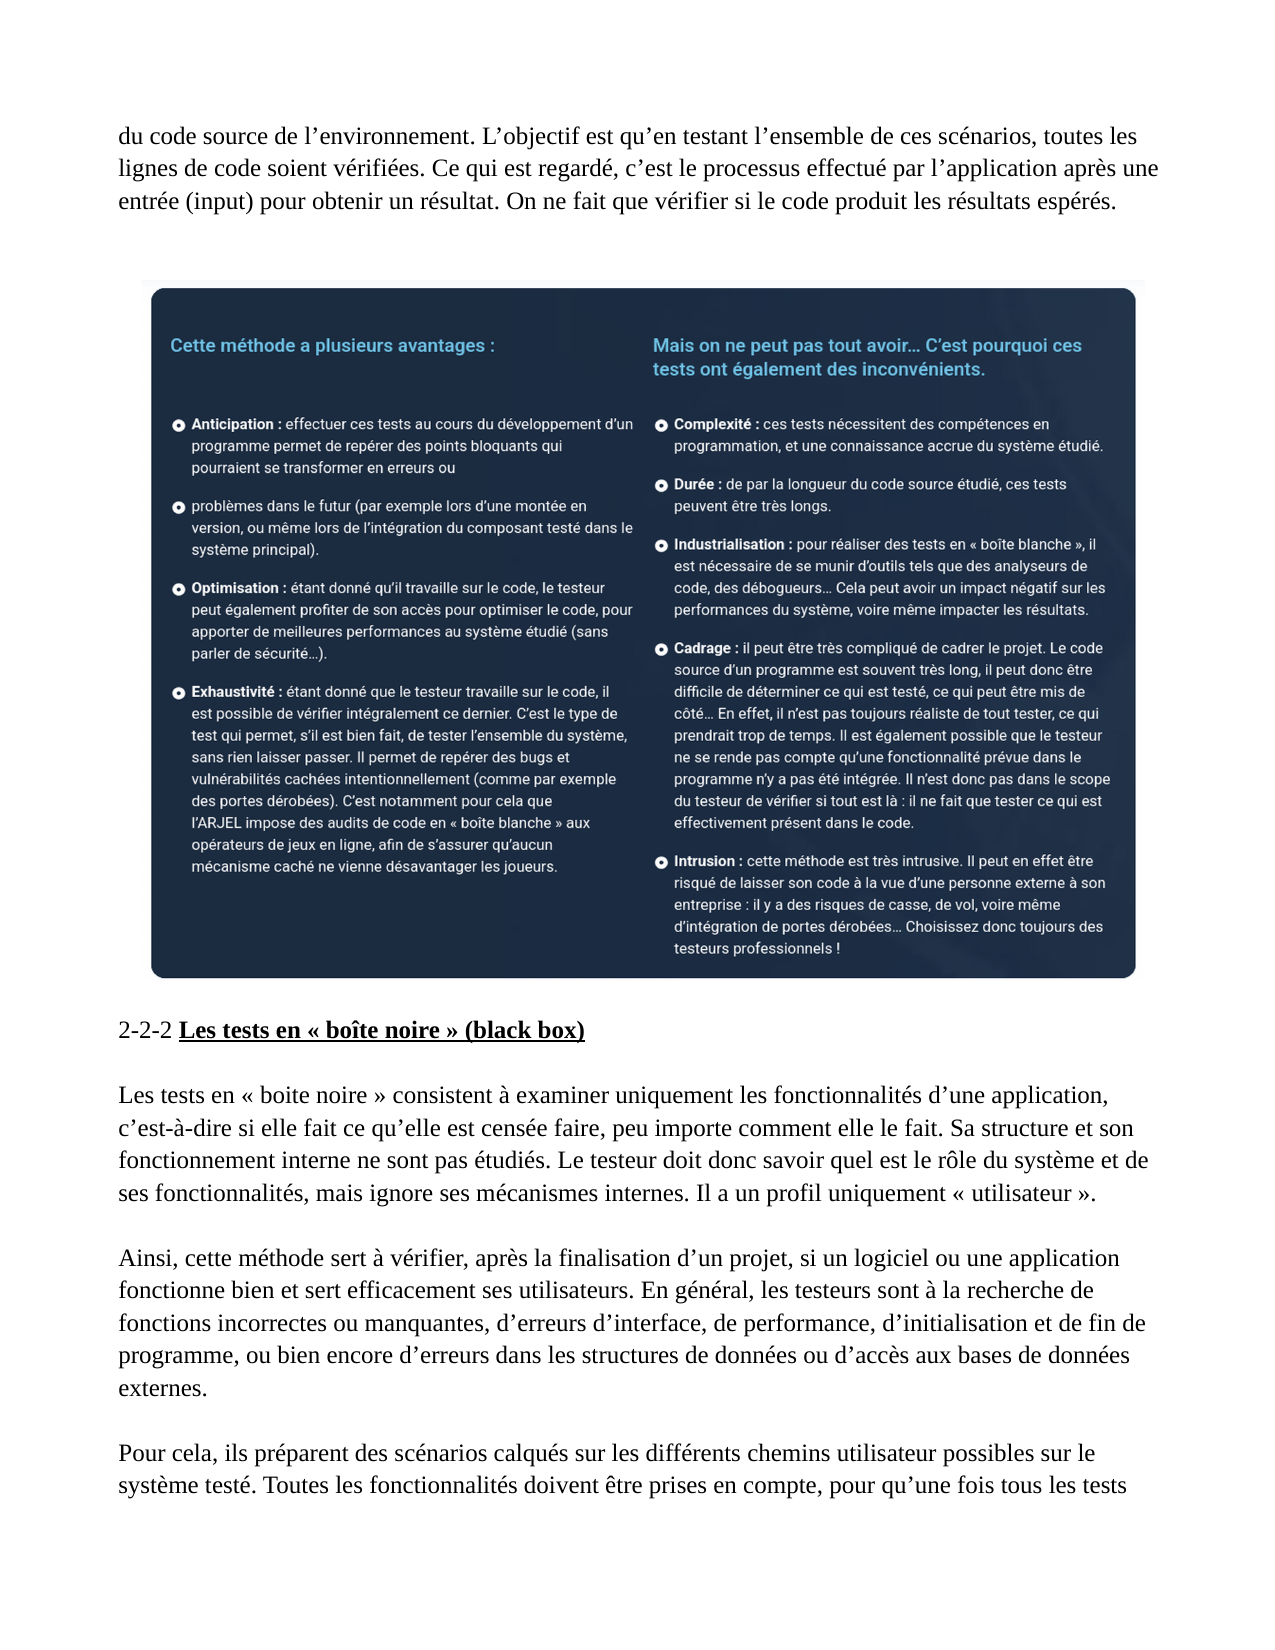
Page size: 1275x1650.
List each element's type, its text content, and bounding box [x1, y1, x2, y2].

text Pour cela, ils préparent des scénarios calqués sur les différents chemins utilisateur possibles sur le système testé. Toutes les fonctionnalités doivent être prises en compte, pour qu’une fois tous les tests [118, 1435, 1169, 1500]
picture [141, 280, 1146, 981]
text du code source de l’environnement. L’objectif est qu’en testant l’ensemble de ces scénarios, toutes les lignes de code soient vérifiées. Ce qui est regardé, c’est le processus effectué par l’application après une entrée (input) pour obtenir un résultat. On ne fait que vérifier si le code produit les résultats espérés. [118, 118, 1169, 216]
text Ainsi, cette méthode sert à vérifier, après la finalisation d’un projet, si un logiciel ou une application fonctionne bien et sert efficacement ses utilisateurs. En général, les testeurs sont à la recherche de fonctions incorrectes ou manquantes, d’erreurs d’interface, de performance, d’initialisation et de fin de programme, ou bien encore d’erreurs dans les structures de données ou d’accès aux bases de données externes. [118, 1240, 1169, 1403]
text Les tests en « boite noire » consistent à examiner uniquement les fonctionnalités d’une application, c’est-à-dire si elle fait ce qu’elle est censée faire, peu importe comment elle le fait. Sa structure et son fonctionnement interne ne sont pas étudiés. Le testeur doit donc savoir quel est le rôle du système et de ses fonctionnalités, mais ignore ses mécanismes internes. Il a un profil uniquement « utilisateur ». [118, 1078, 1169, 1208]
text 2-2-2 Les tests en « boîte noire » (black box) [118, 1013, 1169, 1045]
